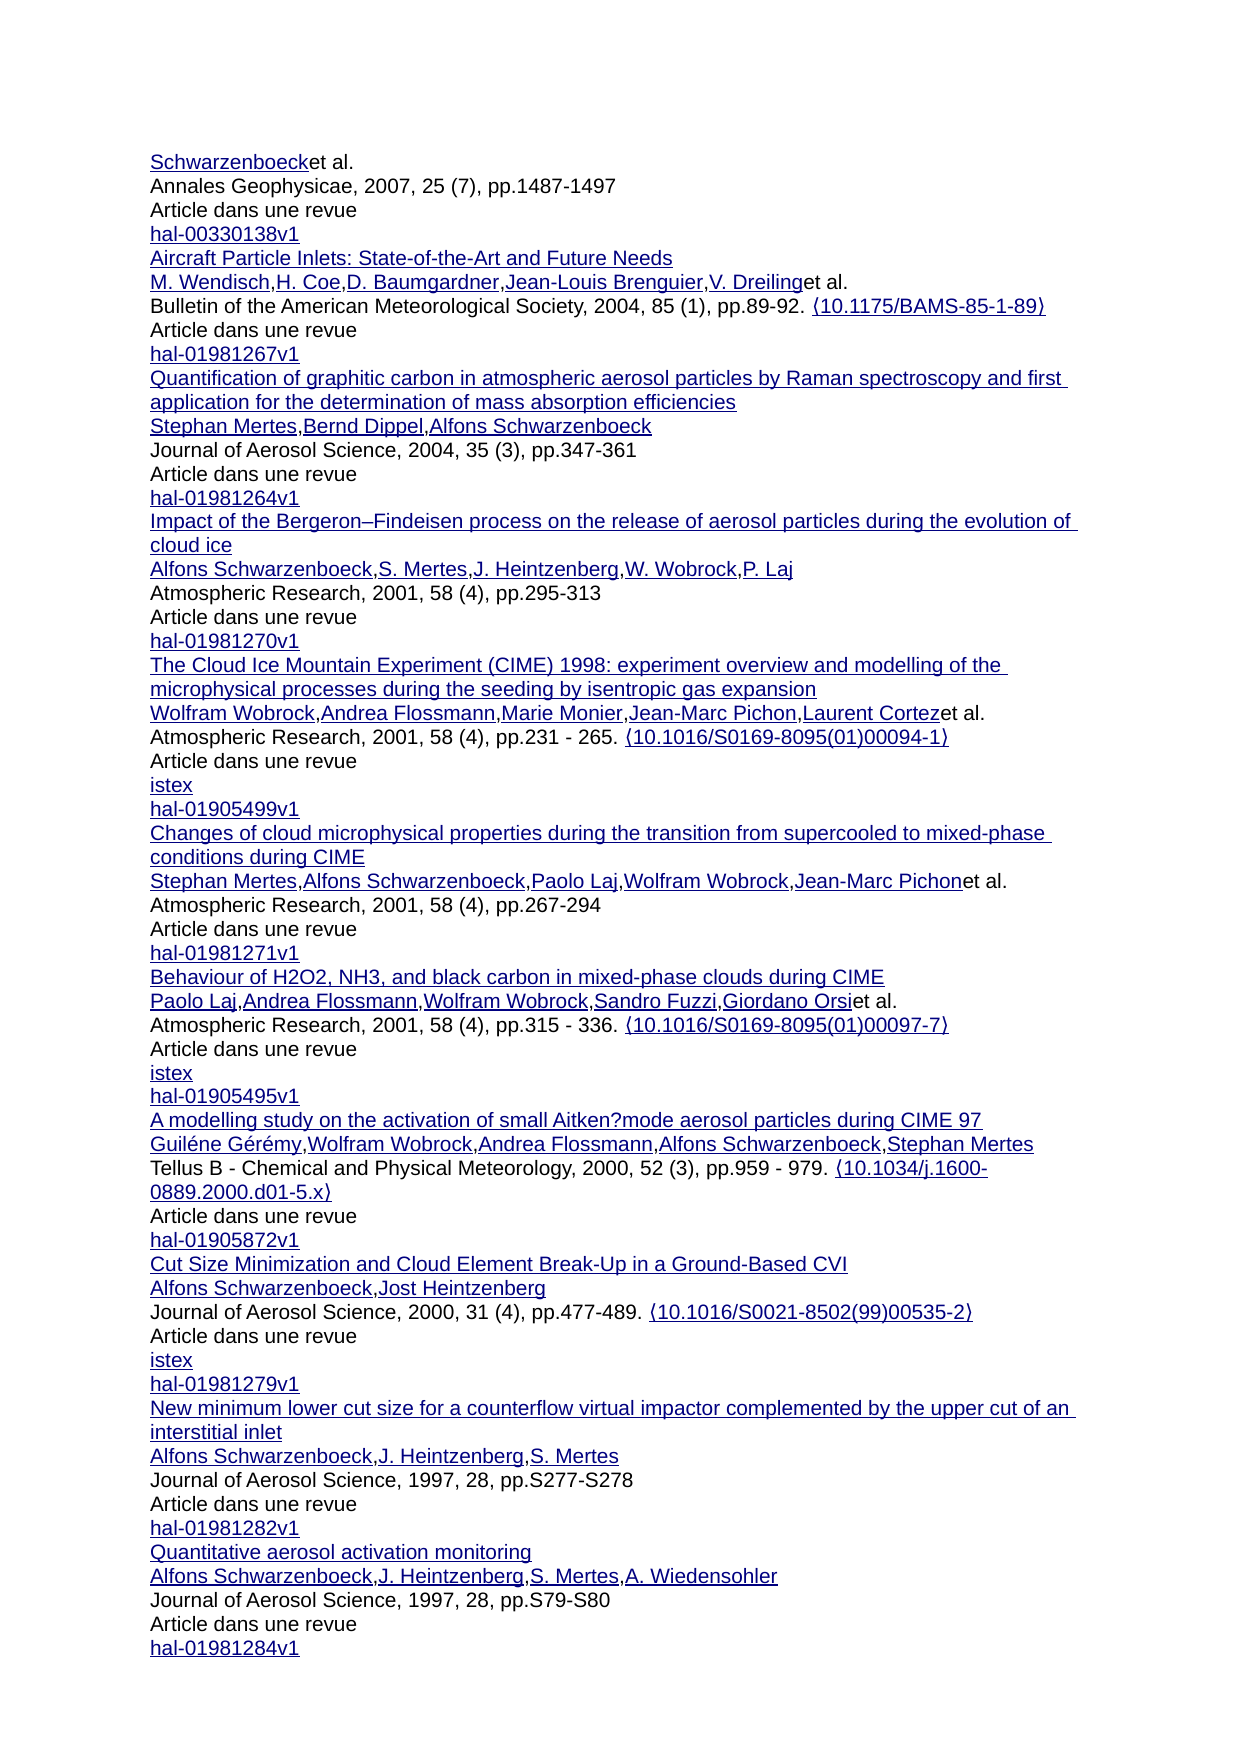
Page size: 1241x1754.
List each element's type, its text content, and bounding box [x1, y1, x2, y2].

table_cell Impact of the Bergeron–Findeisen process on the release of aerosol particles during the evolution of cloud ice Alfons Schwarzenboeck,S. Mertes,J. Heintzenberg,W. Wobrock,P. Laj Atmospheric Research, 2001, 58 (4), pp.295-313 Article dans une revue hal-01981270v1 [150, 509, 1090, 653]
table_cell Quantitative aerosol activation monitoring Alfons Schwarzenboeck,J. Heintzenberg,S. Mertes,A. Wiedensohler Journal of Aerosol Science, 1997, 28, pp.S79-S80 Article dans une revue hal-01981284v1 [150, 1540, 1090, 1659]
table_cell Schwarzenboecket al. Annales Geophysicae, 2007, 25 (7), pp.1487-1497 Article dans une revue hal-00330138v1 [150, 150, 1090, 246]
table_cell Cut Size Minimization and Cloud Element Break-Up in a Ground-Based CVI Alfons Schwarzenboeck,Jost Heintzenberg Journal of Aerosol Science, 2000, 31 (4), pp.477-489. ⟨10.1016/S0021-8502(99)00535-2⟩ Article dans une revue istex hal-01981279v1 [150, 1252, 1090, 1396]
table_cell The Cloud Ice Mountain Experiment (CIME) 1998: experiment overview and modelling of the microphysical processes during the seeding by isentropic gas expansion Wolfram Wobrock,Andrea Flossmann,Marie Monier,Jean-Marc Pichon,Laurent Cortezet al. Atmospheric Research, 2001, 58 (4), pp.231 - 265. ⟨10.1016/S0169-8095(01)00094-1⟩ Article dans une revue istex hal-01905499v1 [150, 653, 1090, 821]
table_cell New minimum lower cut size for a counterflow virtual impactor complemented by the upper cut of an interstitial inlet Alfons Schwarzenboeck,J. Heintzenberg,S. Mertes Journal of Aerosol Science, 1997, 28, pp.S277-S278 Article dans une revue hal-01981282v1 [150, 1396, 1090, 1539]
table_cell A modelling study on the activation of small Aitken?mode aerosol particles during CIME 97 Guiléne Gérémy,Wolfram Wobrock,Andrea Flossmann,Alfons Schwarzenboeck,Stephan Mertes Tellus B - Chemical and Physical Meteorology, 2000, 52 (3), pp.959 - 979. ⟨10.1034/j.1600-0889.2000.d01-5.x⟩ Article dans une revue hal-01905872v1 [150, 1108, 1090, 1252]
table_cell Aircraft Particle Inlets: State-of-the-Art and Future Needs M. Wendisch,H. Coe,D. Baumgardner,Jean-Louis Brenguier,V. Dreilinget al. Bulletin of the American Meteorological Society, 2004, 85 (1), pp.89-92. ⟨10.1175/BAMS-85-1-89⟩ Article dans une revue hal-01981267v1 [150, 246, 1090, 366]
table_cell Changes of cloud microphysical properties during the transition from supercooled to mixed-phase conditions during CIME Stephan Mertes,Alfons Schwarzenboeck,Paolo Laj,Wolfram Wobrock,Jean-Marc Pichonet al. Atmospheric Research, 2001, 58 (4), pp.267-294 Article dans une revue hal-01981271v1 [150, 821, 1090, 964]
table_cell Behaviour of H2O2, NH3, and black carbon in mixed-phase clouds during CIME Paolo Laj,Andrea Flossmann,Wolfram Wobrock,Sandro Fuzzi,Giordano Orsiet al. Atmospheric Research, 2001, 58 (4), pp.315 - 336. ⟨10.1016/S0169-8095(01)00097-7⟩ Article dans une revue istex hal-01905495v1 [150, 965, 1090, 1108]
table_cell Quantification of graphitic carbon in atmospheric aerosol particles by Raman spectroscopy and first application for the determination of mass absorption efficiencies Stephan Mertes,Bernd Dippel,Alfons Schwarzenboeck Journal of Aerosol Science, 2004, 35 (3), pp.347-361 Article dans une revue hal-01981264v1 [150, 366, 1090, 509]
